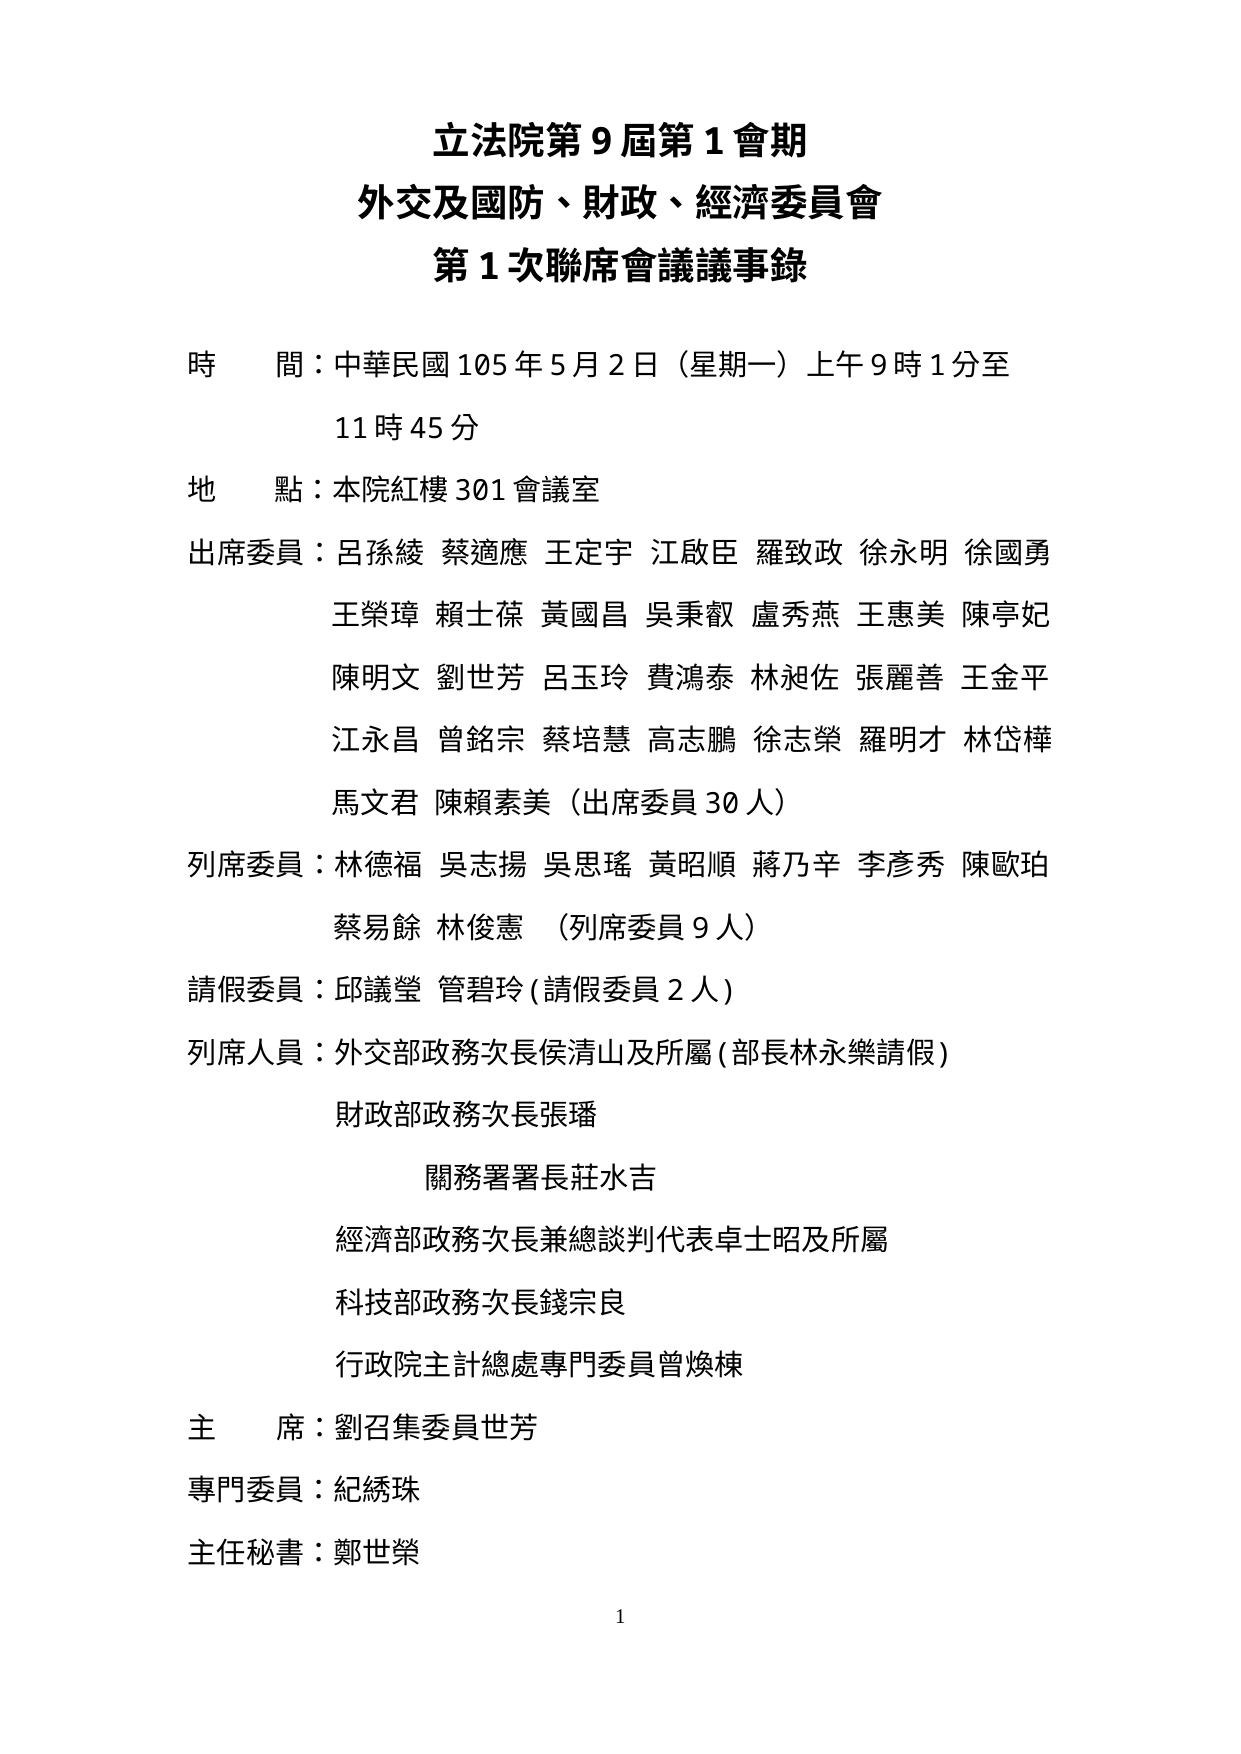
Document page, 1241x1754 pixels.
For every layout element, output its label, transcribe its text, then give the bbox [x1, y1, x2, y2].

text 地 點：本院紅樓301會議室 [187, 446, 1053, 509]
text 立法院第9屆第1會期 [187, 96, 1053, 159]
text 列席委員：林德福 吳志揚 吳思瑤 黃昭順 蔣乃辛 李彥秀 陳歐珀 蔡易餘 林俊憲 （列席委員9人） [187, 821, 1053, 946]
text 科技部政務次長錢宗良 [333, 1259, 1053, 1321]
text 主任秘書：鄭世榮 [187, 1509, 1053, 1571]
text 請假委員：邱議瑩 管碧玲(請假委員2人) [187, 946, 1053, 1009]
text 外交及國防、財政、經濟委員會 [187, 159, 1053, 221]
text 列席人員：外交部政務次長侯清山及所屬(部長林永樂請假) [187, 1009, 1053, 1071]
text 財政部政務次長張璠 [335, 1071, 1053, 1134]
text 關務署署長莊水吉 [424, 1134, 1053, 1196]
text 主 席：劉召集委員世芳 [187, 1384, 1053, 1446]
text 專門委員：紀綉珠 [187, 1446, 1053, 1509]
text 11時45分 [187, 384, 1053, 446]
text 第1次聯席會議議事錄 [187, 221, 1053, 284]
text 經濟部政務次長兼總談判代表卓士昭及所屬 [333, 1196, 1053, 1259]
text 時 間：中華民國105年5月2日（星期一）上午9時1分至 [187, 321, 1053, 384]
text 行政院主計總處專門委員曾煥棟 [247, 1321, 1053, 1384]
text 出席委員：呂孫綾 蔡適應 王定宇 江啟臣 羅致政 徐永明 徐國勇 王榮璋 賴士葆 黃國昌 吳秉叡 盧秀燕 王惠美 陳亭妃陳明文 劉世芳 呂玉玲 費鴻泰 林昶佐 張麗善 王金平江永昌 曾銘宗 蔡培慧 高志鵬 徐志榮 羅明才 林岱樺 馬文君 陳賴素美（出席委員30人） [187, 509, 1053, 821]
